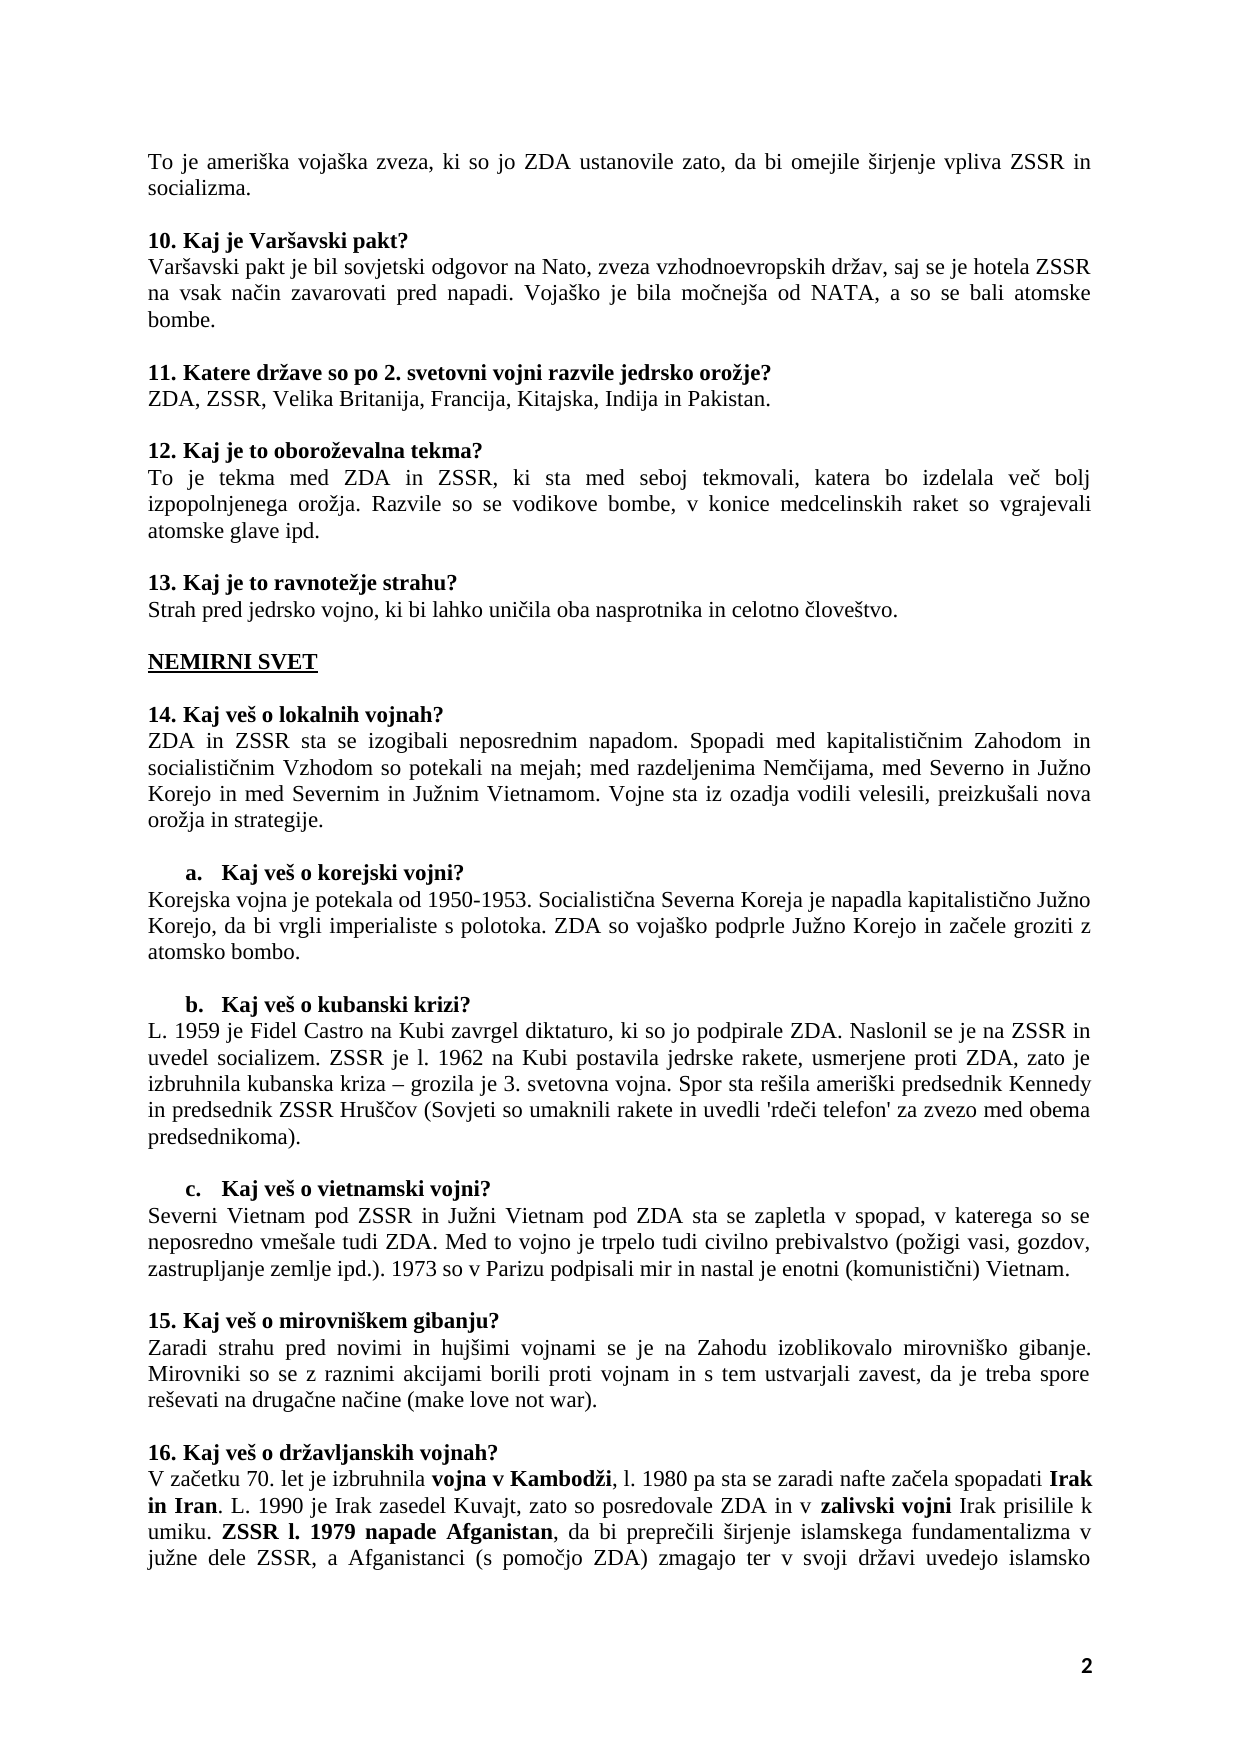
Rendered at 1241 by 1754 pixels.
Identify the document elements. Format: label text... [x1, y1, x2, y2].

list Kaj veš o kubanski krizi? [126, 991, 1092, 1017]
list Kaj veš o vietnamski vojni? [126, 1176, 1092, 1202]
text L. 1959 je Fidel Castro na Kubi zavrgel diktaturo, ki so jo podpirale ZDA. Naslonil se je na ZSSR in uvedel socializem. ZSSR je l. 1962 na Kubi postavila jedrske rakete, usmerjene proti ZDA, zato je izbruhnila kubanska kriza – grozila je 3. svetovna vojna. Spor sta rešila ameriški predsednik Kennedy in predsednik ZSSR Hruščov (Sovjeti so umaknili rakete in uvedli 'rdeči telefon' za zvezo med obema predsednikoma). [148, 1017, 1092, 1149]
list Kaj veš o državljanskih vojnah? [148, 1439, 1092, 1465]
list Kaj je Varšavski pakt? [148, 227, 1092, 253]
list Kaj je to ravnotežje strahu? [148, 569, 1092, 596]
text Strah pred jedrsko vojno, ki bi lahko uničila oba nasprotnika in celotno človeštvo. [148, 596, 1092, 622]
text NEMIRNI SVET [148, 648, 1092, 675]
text Zaradi strahu pred novimi in hujšimi vojnami se je na Zahodu izoblikovalo mirovniško gibanje. Mirovniki so se z raznimi akcijami borili proti vojnam in s tem ustvarjali zavest, da je treba spore reševati na drugačne načine (make love not war). [148, 1334, 1092, 1413]
text To je tekma med ZDA in ZSSR, ki sta med seboj tekmovali, katera bo izdelala več bolj izpopolnjenega orožja. Razvile so se vodikove bombe, v konice medcelinskih raket so vgrajevali atomske glave ipd. [148, 464, 1092, 543]
text Korejska vojna je potekala od 1950-1953. Socialistična Severna Koreja je napadla kapitalistično Južno Korejo, da bi vrgli imperialiste s polotoka. ZDA so vojaško podprle Južno Korejo in začele groziti z atomsko bombo. [148, 886, 1092, 965]
list Kaj je to oboroževalna tekma? [148, 438, 1092, 464]
text V začetku 70. let je izbruhnila vojna v Kambodži, l. 1980 pa sta se zaradi nafte začela spopadati Irak in Iran. L. 1990 je Irak zasedel Kuvajt, zato so posredovale ZDA in v zalivski vojni Irak prisilile k umiku. ZSSR l. 1979 napade Afganistan, da bi preprečili širjenje islamskega fundamentalizma v južne dele ZSSR, a Afganistanci (s pomočjo ZDA) zmagajo ter v svoji državi uvedejo islamsko [148, 1465, 1092, 1571]
text ZDA in ZSSR sta se izogibali neposrednim napadom. Spopadi med kapitalističnim Zahodom in socialističnim Vzhodom so potekali na mejah; med razdeljenima Nemčijama, med Severno in Južno Korejo in med Severnim in Južnim Vietnamom. Vojne sta iz ozadja vodili velesili, preizkušali nova orožja in strategije. [148, 727, 1092, 833]
list Kaj veš o mirovniškem gibanju? [148, 1307, 1092, 1334]
text To je ameriška vojaška zveza, ki so jo ZDA ustanovile zato, da bi omejile širjenje vpliva ZSSR in socializma. [148, 148, 1092, 200]
text Severni Vietnam pod ZSSR in Južni Vietnam pod ZDA sta se zapletla v spopad, v katerega so se neposredno vmešale tudi ZDA. Med to vojno je trpelo tudi civilno prebivalstvo (požigi vasi, gozdov, zastrupljanje zemlje ipd.). 1973 so v Parizu podpisali mir in nastal je enotni (komunistični) Vietnam. [148, 1202, 1092, 1281]
text ZDA, ZSSR, Velika Britanija, Francija, Kitajska, Indija in Pakistan. [148, 385, 1092, 411]
list Kaj veš o korejski vojni? [126, 859, 1092, 886]
list Kaj veš o lokalnih vojnah? [148, 701, 1092, 727]
text Varšavski pakt je bil sovjetski odgovor na Nato, zveza vzhodnoevropskih držav, saj se je hotela ZSSR na vsak način zavarovati pred napadi. Vojaško je bila močnejša od NATA, a so se bali atomske bombe. [148, 253, 1092, 332]
list Katere države so po 2. svetovni vojni razvile jedrsko orožje? [148, 358, 1092, 385]
